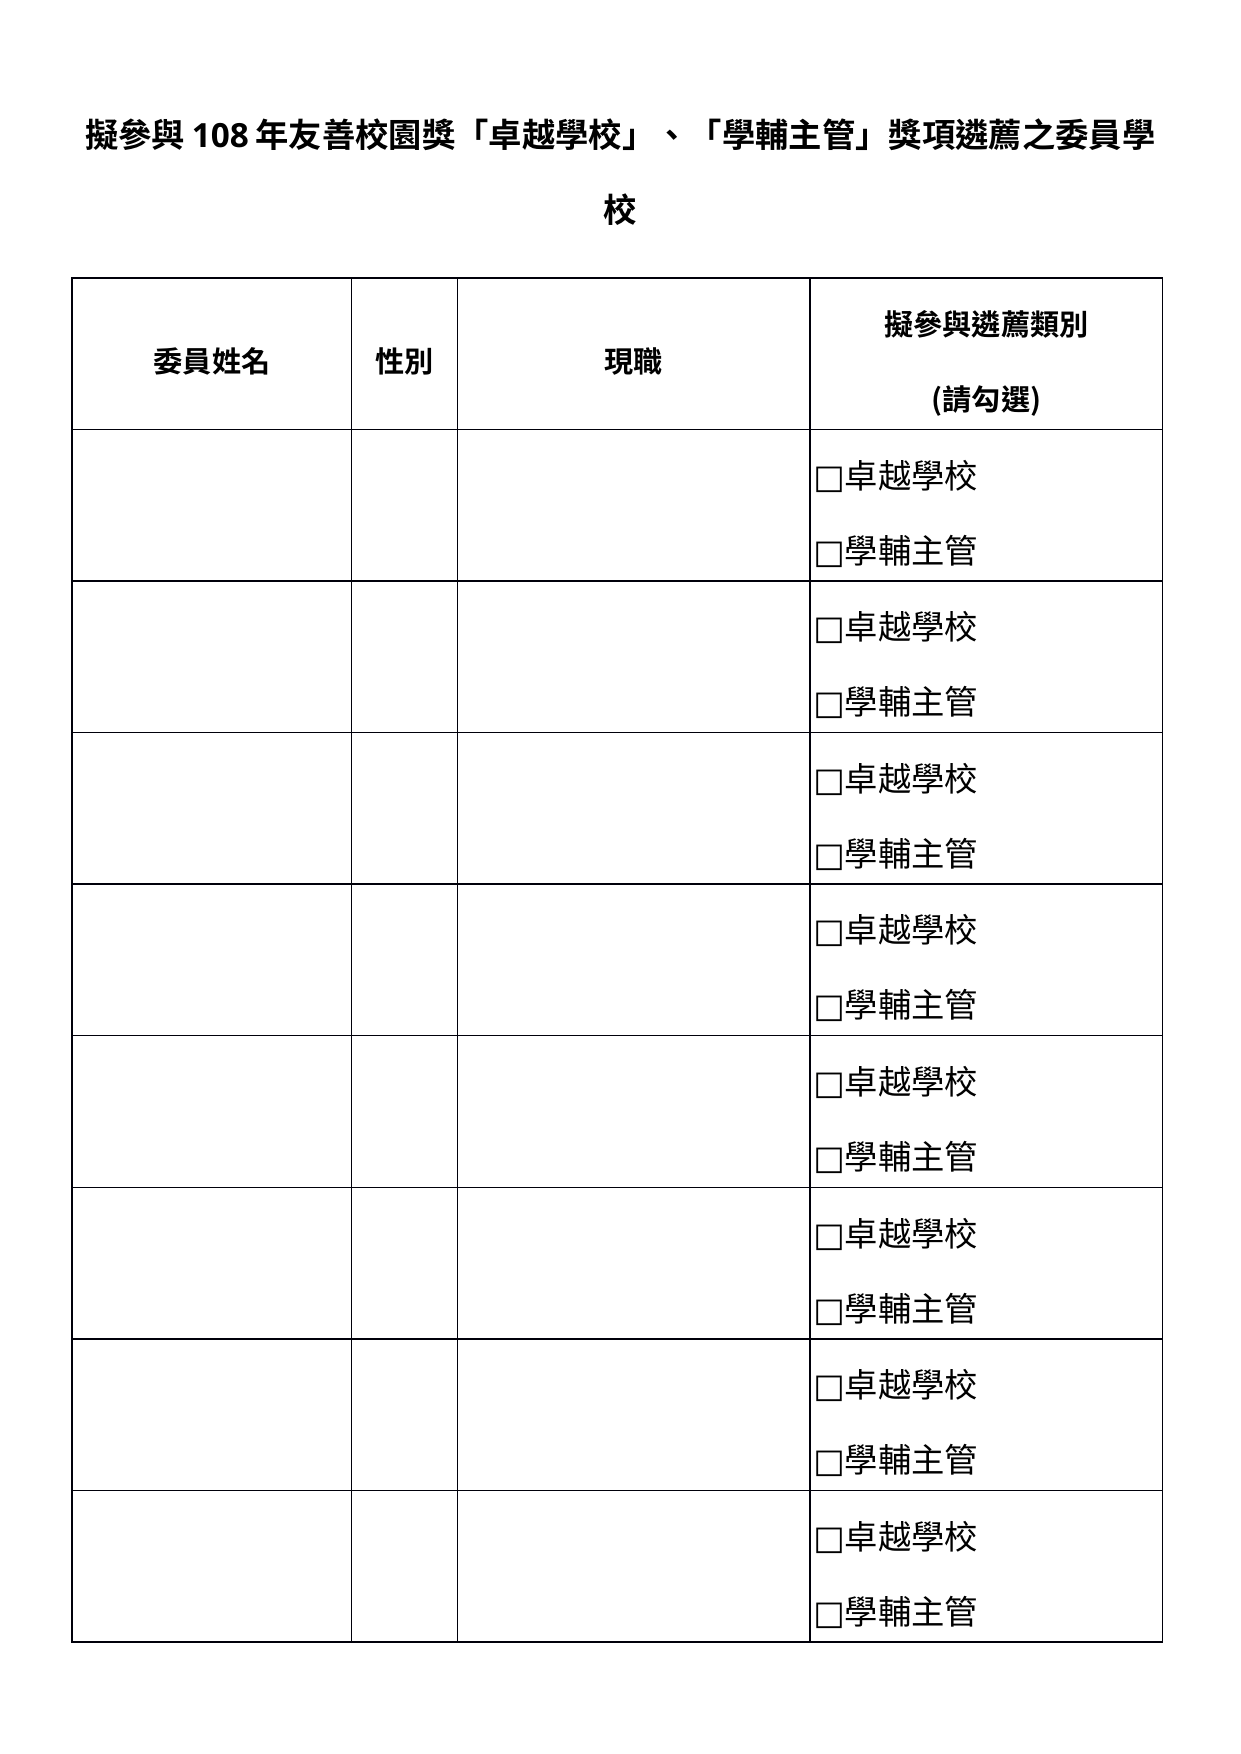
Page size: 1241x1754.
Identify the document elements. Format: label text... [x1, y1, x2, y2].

table_cell [352, 1340, 457, 1489]
table_cell [458, 1188, 809, 1338]
table_header 現職 [458, 279, 809, 428]
table_cell [352, 1188, 457, 1338]
table_cell [352, 430, 457, 580]
table_cell [73, 885, 351, 1035]
table_cell □卓越學校 □學輔主管 [811, 582, 1162, 732]
table_cell [458, 1491, 809, 1641]
table_cell [352, 733, 457, 883]
table_cell □卓越學校 □學輔主管 [811, 885, 1162, 1035]
table_cell [73, 733, 351, 883]
table_cell [458, 733, 809, 883]
table_cell [73, 430, 351, 580]
table_cell [352, 1036, 457, 1186]
table_cell □卓越學校 □學輔主管 [811, 430, 1162, 580]
table_cell [458, 885, 809, 1035]
table_cell [458, 1340, 809, 1489]
table_header 性別 [352, 279, 457, 428]
table_cell [458, 1036, 809, 1186]
table_cell □卓越學校 □學輔主管 [811, 1340, 1162, 1489]
table_cell □卓越學校 □學輔主管 [811, 1188, 1162, 1338]
table_cell □卓越學校 □學輔主管 [811, 1036, 1162, 1186]
table_cell [73, 1340, 351, 1489]
table_cell [352, 1491, 457, 1641]
table_cell [73, 1188, 351, 1338]
table_cell [73, 582, 351, 732]
table_header 擬參與遴薦類別 (請勾選) [811, 279, 1162, 428]
table_cell □卓越學校 □學輔主管 [811, 733, 1162, 883]
table_cell [352, 885, 457, 1035]
table_cell [73, 1036, 351, 1186]
table_cell [458, 430, 809, 580]
table_cell [73, 1491, 351, 1641]
text 擬參與108年友善校園獎「卓越學校」、「學輔主管」獎項遴薦之委員學校 [75, 89, 1165, 239]
table_cell [352, 582, 457, 732]
table_cell □卓越學校 □學輔主管 [811, 1491, 1162, 1641]
table_cell [458, 582, 809, 732]
table_header 委員姓名 [73, 279, 351, 428]
